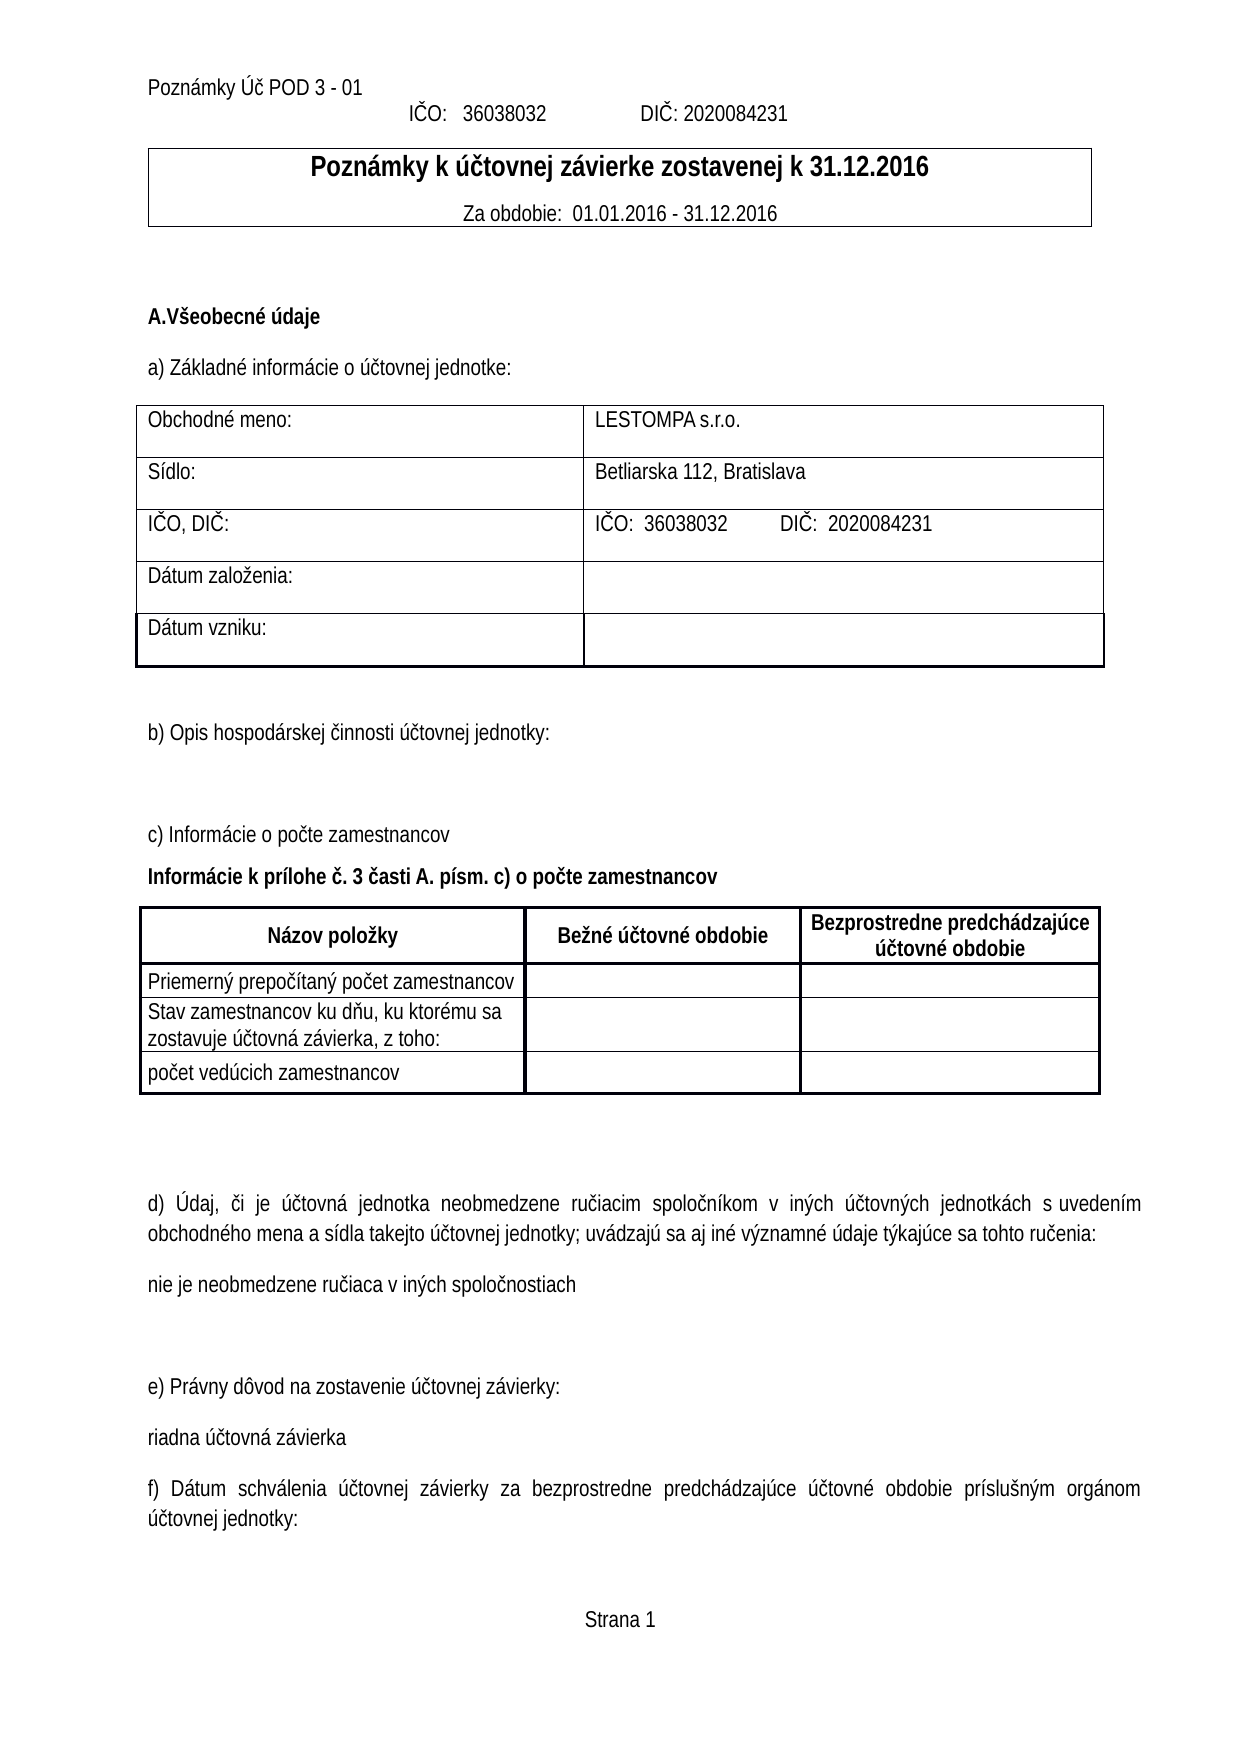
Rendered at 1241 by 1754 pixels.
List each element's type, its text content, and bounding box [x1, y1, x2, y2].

text d) Údaj, či je účtovná jednotka neobmedzene ručiacim spoločníkom v iných účtovných jednotkách s uvedením obchodného mena a sídla takejto účtovnej jednotky; uvádzajú sa aj iné významné údaje týkajúce sa tohto ručenia: [148, 1189, 1141, 1246]
table_cell IČO: 36038032 DIČ: 2020084231 [584, 510, 1103, 561]
table_header a) Základné informácie o účtovnej jednotke: [136, 354, 1104, 405]
table_cell [585, 614, 1103, 665]
table_cell Dátum založenia: [137, 562, 583, 613]
table_cell LESTOMPA s.r.o. [584, 406, 1103, 457]
table_header Bežné účtovné obdobie [527, 909, 799, 962]
table_cell [802, 965, 1098, 997]
table_cell [802, 1052, 1098, 1092]
table_header Názov položky [142, 909, 523, 962]
table_cell [527, 1052, 799, 1092]
text Informácie k prílohe č. 3 časti A. písm. c) o počte zamestnancov [148, 863, 1092, 889]
text riadna účtovná závierka [148, 1424, 1141, 1450]
table_cell Priemerný prepočítaný počet zamestnancov [142, 965, 523, 997]
text Za obdobie: 01.01.2016 - 31.12.2016 [149, 199, 1091, 226]
table_cell [527, 965, 799, 997]
table_cell Dátum vzniku: [138, 614, 583, 665]
text f) Dátum schválenia účtovnej závierky za bezprostredne predchádzajúce účtovné obdobie príslušným orgánom účtovnej jednotky: [148, 1475, 1141, 1531]
table_cell počet vedúcich zamestnancov [142, 1052, 523, 1092]
text e) Právny dôvod na zostavenie účtovnej závierky: [148, 1373, 1141, 1399]
table_cell [527, 998, 799, 1051]
text b) Opis hospodárskej činnosti účtovnej jednotky: [148, 718, 1092, 745]
text nie je neobmedzene ručiaca v iných spoločnostiach [148, 1271, 1141, 1297]
table_cell [802, 998, 1098, 1051]
table_cell Sídlo: [137, 458, 583, 509]
table_cell [584, 562, 1103, 613]
text Poznámky k účtovnej závierke zostavenej k 31.12.2016 [149, 149, 1091, 182]
text A.Všeobecné údaje [148, 303, 1092, 329]
table_header Bezprostredne predchádzajúce účtovné obdobie [802, 909, 1098, 962]
table_cell IČO, DIČ: [137, 510, 583, 561]
table_cell Stav zamestnancov ku dňu, ku ktorému sa zostavuje účtovná závierka, z toho: [142, 998, 523, 1051]
table_cell Obchodné meno: [137, 406, 583, 457]
table_cell Betliarska 112, Bratislava [584, 458, 1103, 509]
text c) Informácie o počte zamestnancov [148, 821, 1092, 847]
